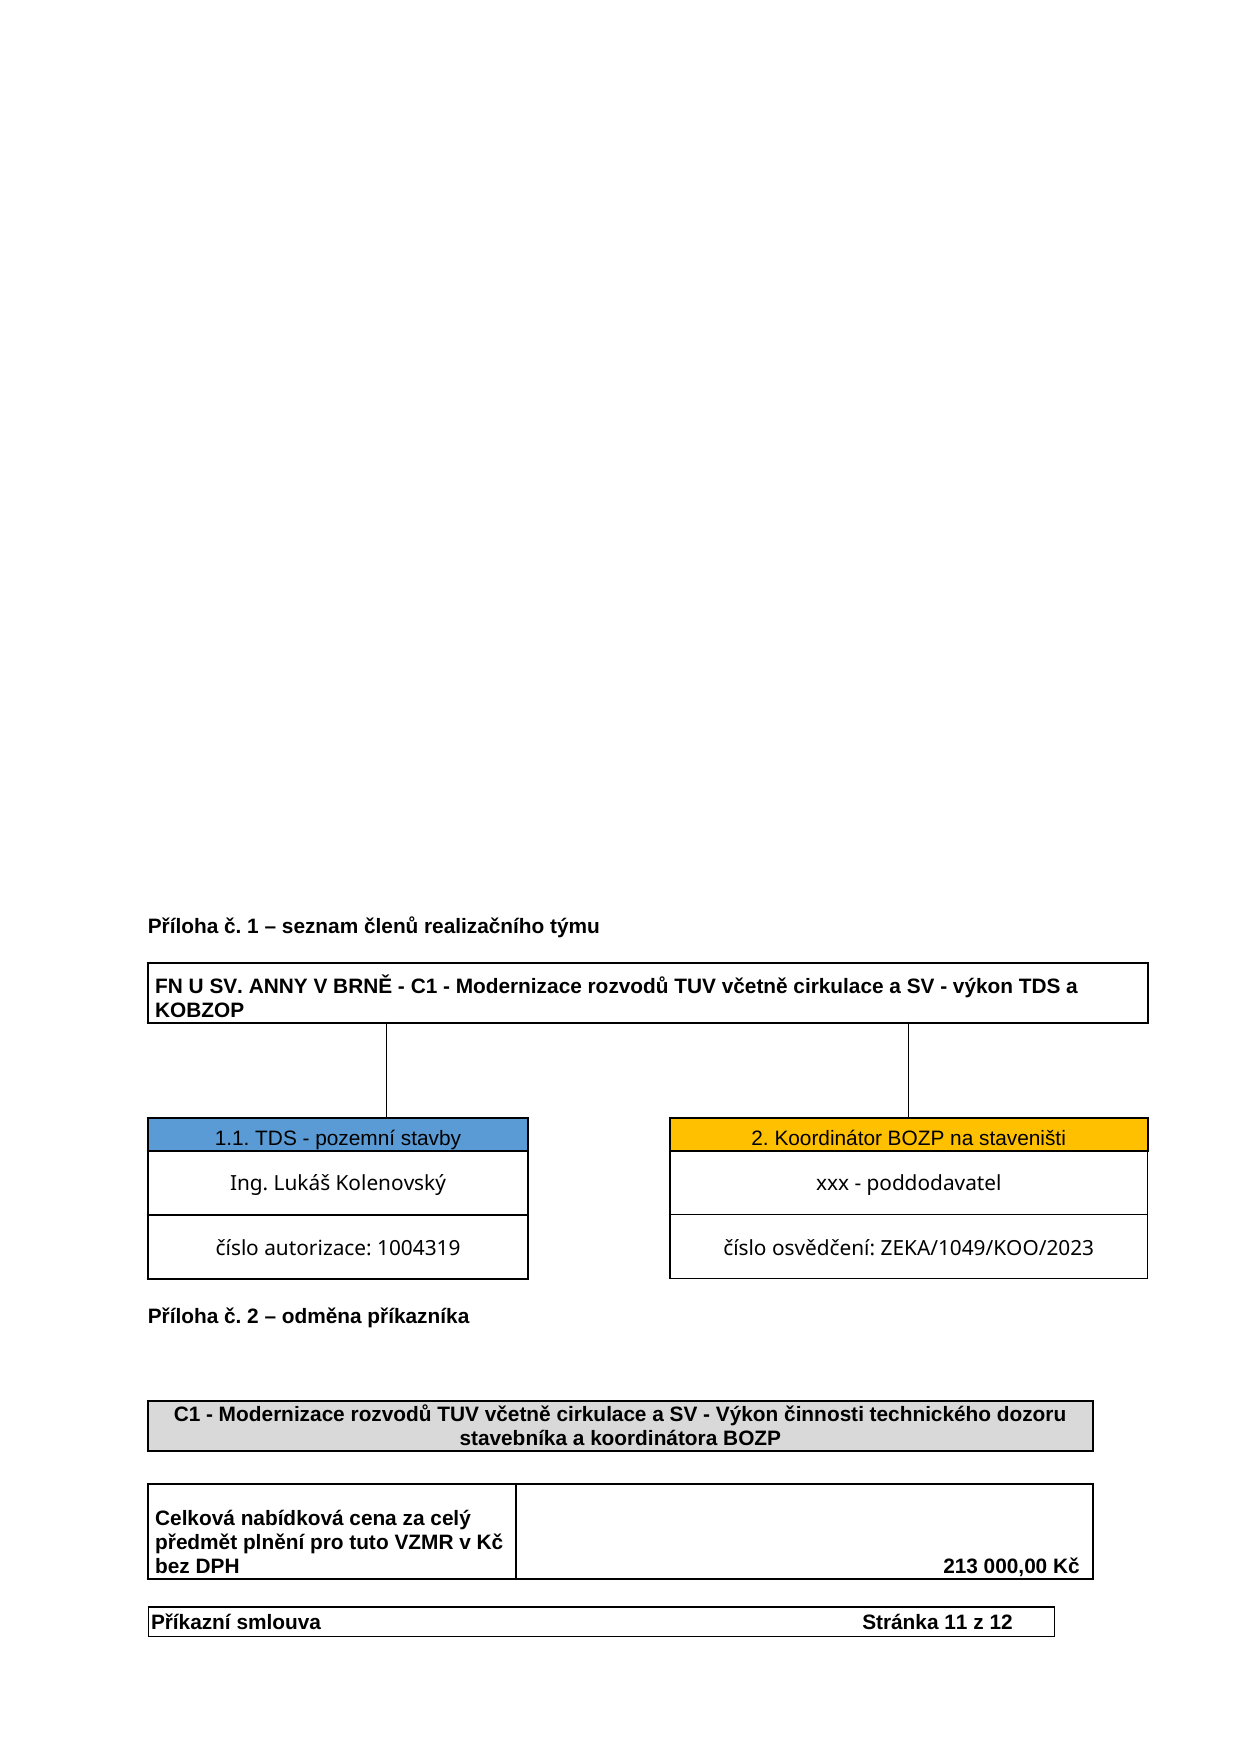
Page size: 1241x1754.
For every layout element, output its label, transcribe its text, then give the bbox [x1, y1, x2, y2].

table_cell [148, 1053, 218, 1084]
table_cell [528, 1024, 599, 1053]
table_cell [148, 1024, 218, 1053]
table_cell [1077, 1024, 1148, 1053]
table_cell 1.1. TDS - pozemní stavby [149, 1119, 527, 1150]
table_cell [599, 1117, 669, 1150]
table_header FN U SV. ANNY V BRNĚ - C1 - Modernizace rozvodů TUV včetně cirkulace a SV - výkon TDS a KOBZOP [149, 964, 1147, 1022]
table_cell [835, 1452, 1076, 1482]
table_cell [670, 1053, 741, 1084]
table_cell [599, 1214, 669, 1245]
table_cell [457, 1053, 528, 1084]
table_cell [741, 1024, 908, 1053]
table_cell Ing. Lukáš Kolenovský [149, 1152, 527, 1214]
table_cell [387, 1053, 457, 1084]
table_cell 213 000,00 Kč [517, 1485, 1092, 1578]
table_cell [148, 1452, 225, 1482]
table_cell [218, 1084, 386, 1117]
table_cell [741, 1053, 908, 1084]
table_cell [599, 1053, 670, 1084]
table_cell [599, 1181, 669, 1214]
table_cell [484, 1452, 500, 1482]
table_cell [800, 1452, 835, 1482]
table_cell [500, 1452, 516, 1482]
table_cell [670, 1024, 741, 1053]
table_cell [599, 1084, 670, 1117]
table_cell [528, 1053, 599, 1084]
table_cell číslo autorizace: 1004319 [149, 1216, 527, 1278]
table_cell [1077, 1084, 1148, 1117]
table_cell [387, 1084, 457, 1117]
table_cell [516, 1452, 721, 1482]
text Příloha č. 1 – seznam členů realizačního týmu [148, 914, 1093, 938]
text Příloha č. 2 – odměna příkazníka [148, 1304, 1093, 1328]
table_cell [218, 1024, 386, 1053]
table_cell [529, 1150, 599, 1181]
table_cell [909, 1084, 1077, 1117]
table_cell 2. Koordinátor BOZP na staveništi [671, 1119, 1147, 1150]
table_cell [741, 1084, 908, 1117]
table_cell xxx - poddodavatel [671, 1152, 1147, 1214]
table_cell [529, 1181, 599, 1214]
table_cell [529, 1117, 599, 1150]
table_cell [909, 1053, 1077, 1084]
table_cell [218, 1053, 386, 1084]
table_cell [909, 1024, 1077, 1053]
table_cell [528, 1084, 599, 1117]
table_cell [225, 1452, 467, 1482]
table_cell [1076, 1452, 1093, 1482]
table_header C1 - Modernizace rozvodů TUV včetně cirkulace a SV - Výkon činnosti technického dozoru stavebníka a koordinátora BOZP [149, 1402, 1092, 1450]
table_cell [599, 1245, 669, 1278]
table_cell [468, 1452, 484, 1482]
table_cell [1077, 1053, 1148, 1084]
table_cell [148, 1084, 218, 1117]
table_cell [457, 1084, 528, 1117]
table_cell [599, 1150, 669, 1181]
table_cell [529, 1245, 599, 1278]
table_cell [387, 1024, 457, 1053]
table_cell [529, 1214, 599, 1245]
table_cell [599, 1024, 670, 1053]
table_cell číslo osvědčení: ZEKA/1049/KOO/2023 [671, 1215, 1147, 1278]
table_cell [721, 1452, 799, 1482]
table_cell [670, 1084, 741, 1117]
table_cell Celková nabídková cena za celý předmět plnění pro tuto VZMR v Kč bez DPH [149, 1485, 515, 1578]
table_cell [457, 1024, 528, 1053]
